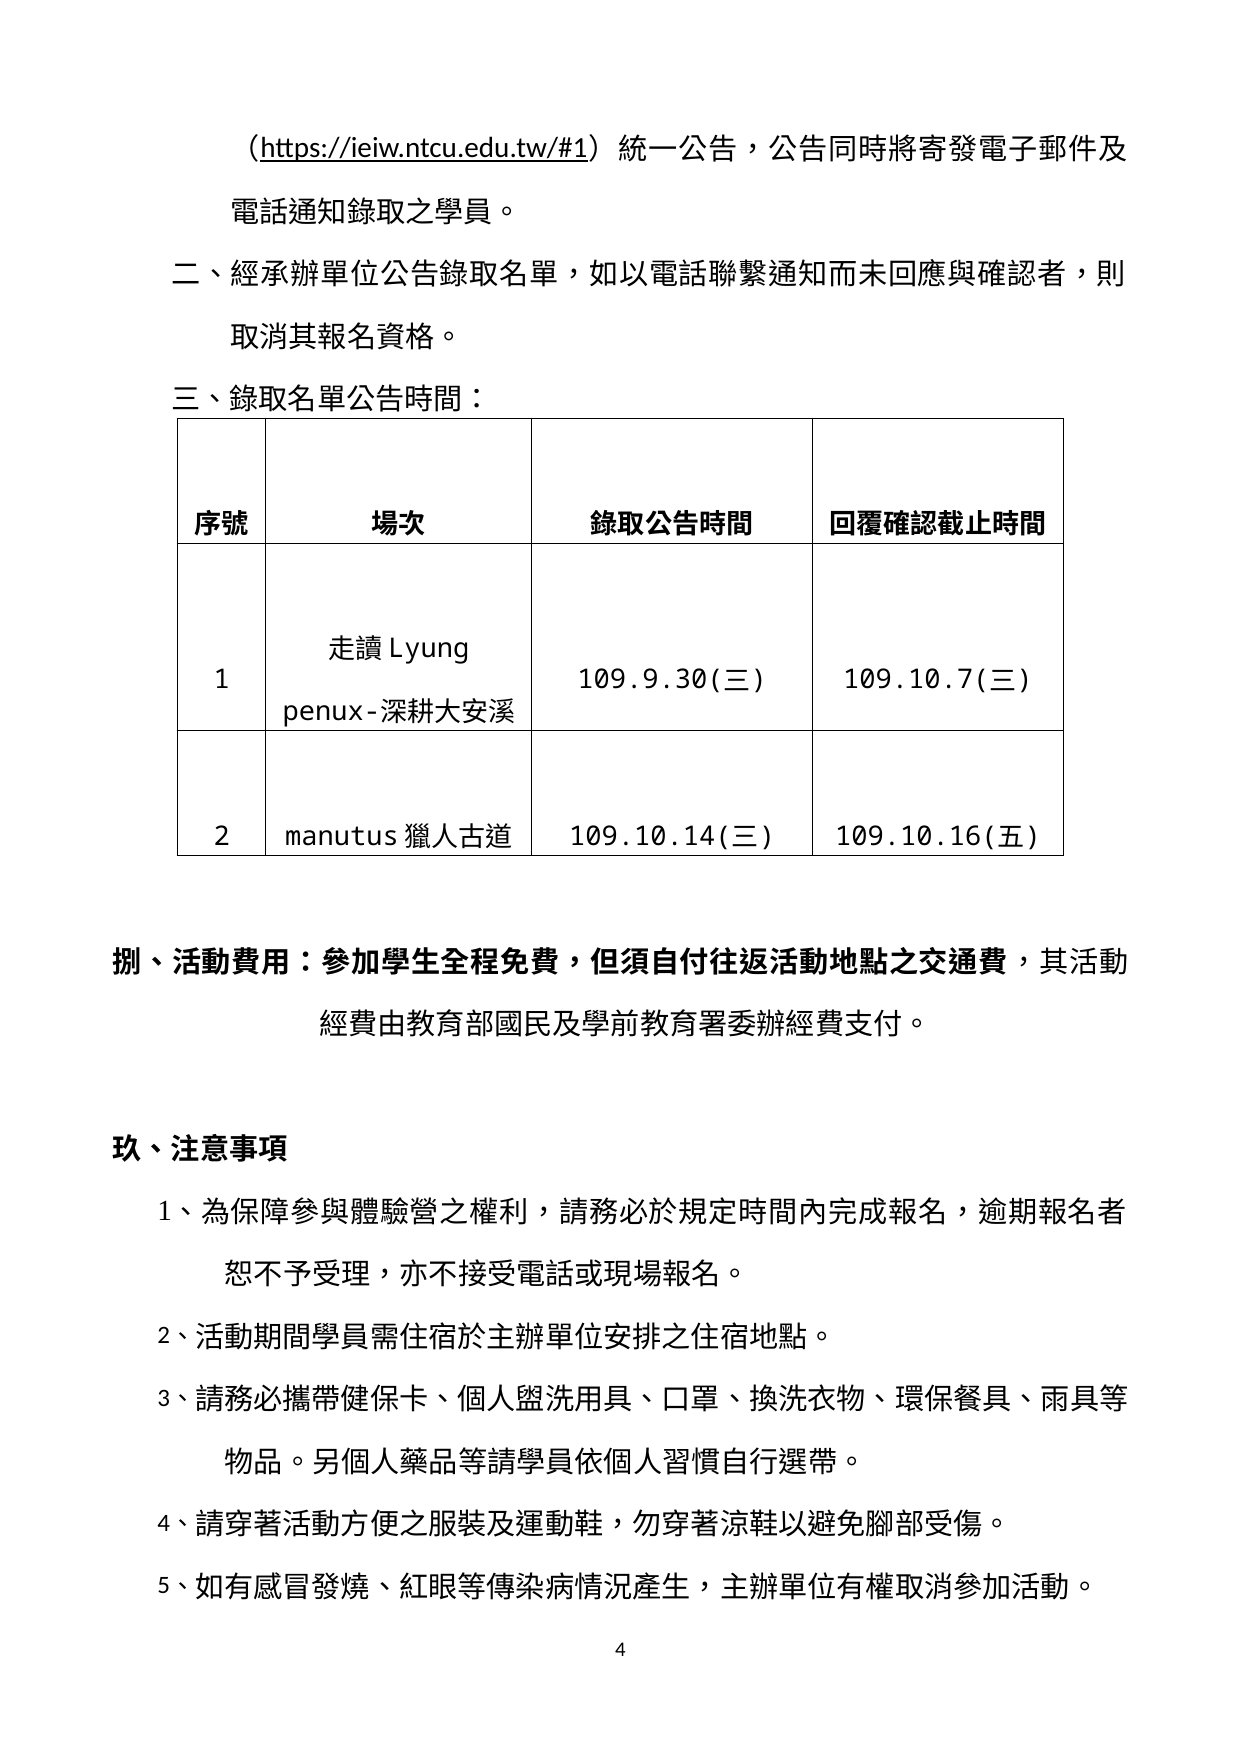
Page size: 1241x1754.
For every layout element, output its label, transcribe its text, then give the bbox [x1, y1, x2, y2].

list 活動期間學員需住宿於主辦單位安排之住宿地點。 [157, 1293, 1128, 1355]
table_cell 走讀Lyung penux-深耕大安溪 [266, 544, 531, 730]
table_cell manutus獵人古道 [266, 731, 531, 855]
table_header 錄取公告時間 [532, 419, 812, 543]
list 注意事項 [112, 1105, 1013, 1168]
table_cell 109.10.7(三) [813, 544, 1063, 730]
table_cell 1 [178, 544, 265, 730]
list 如有感冒發燒、紅眼等傳染病情況產生，主辦單位有權取消參加活動。 [157, 1543, 1128, 1605]
table_header 場次 [266, 419, 531, 543]
text 三、錄取名單公告時間： [171, 355, 1128, 418]
list 請穿著活動方便之服裝及運動鞋，勿穿著涼鞋以避免腳部受傷。 [157, 1480, 1128, 1543]
table_cell 109.10.14(三) [532, 731, 812, 855]
table_cell 109.10.16(五) [813, 731, 1063, 855]
text 捌、活動費用：參加學生全程免費，但須自付往返活動地點之交通費，其活動經費由教育部國民及學前教育署委辦經費支付。 [112, 918, 1128, 1043]
table_header 序號 [178, 419, 265, 543]
table_cell 2 [178, 731, 265, 855]
table_header 回覆確認截止時間 [813, 419, 1063, 543]
list 請務必攜帶健保卡、個人盥洗用具、口罩、換洗衣物、環保餐具、雨具等物品。另個人藥品等請學員依個人習慣自行選帶。 [157, 1355, 1128, 1480]
table_cell 109.9.30(三) [532, 544, 812, 730]
text 二、經承辦單位公告錄取名單，如以電話聯繫通知而未回應與確認者，則取消其報名資格。 [171, 230, 1128, 355]
list 為保障參與體驗營之權利，請務必於規定時間內完成報名，逾期報名者恕不予受理，亦不接受電話或現場報名。 [157, 1168, 1128, 1293]
text （https://ieiw.ntcu.edu.tw/#1）統一公告，公告同時將寄發電子郵件及電話通知錄取之學員。 [171, 105, 1128, 230]
